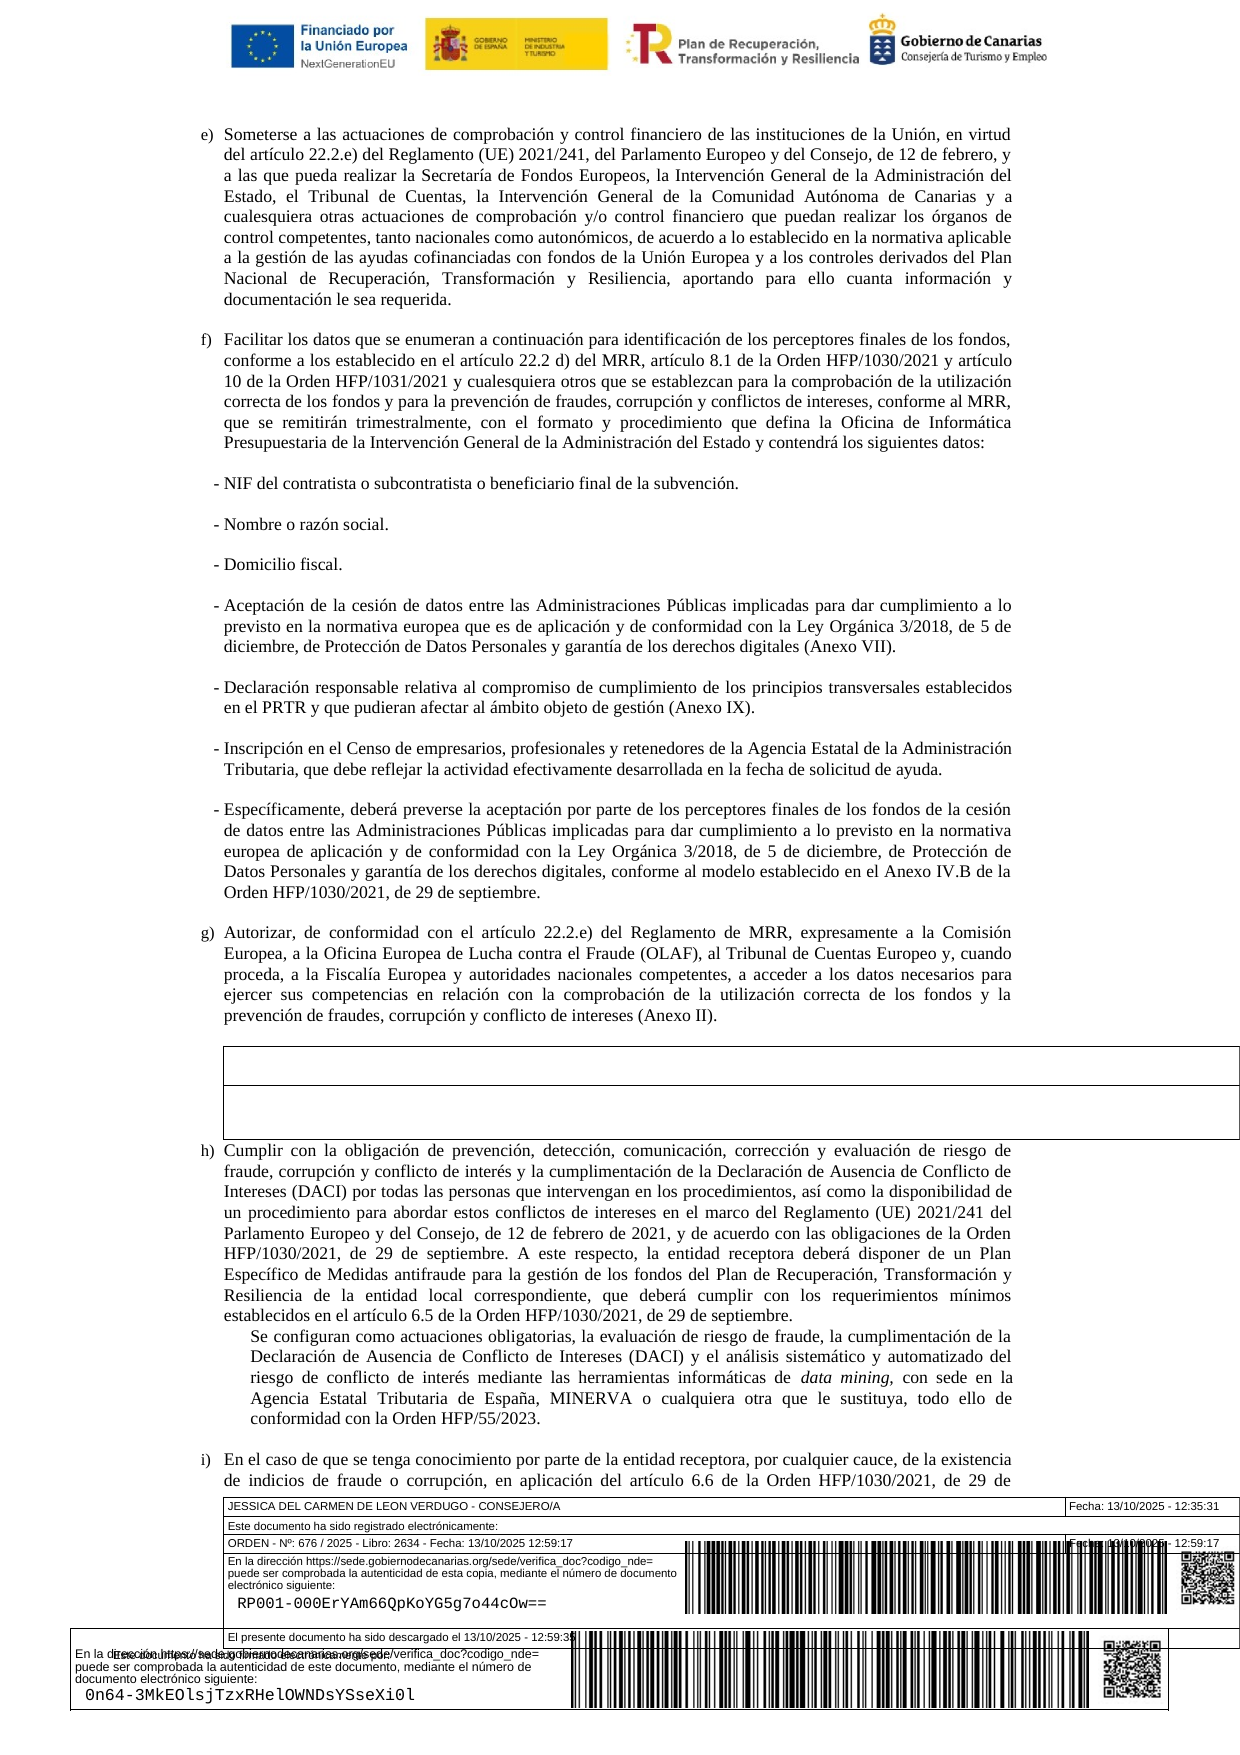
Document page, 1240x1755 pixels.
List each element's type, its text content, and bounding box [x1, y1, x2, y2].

list Cumplir con la obligación de prevención, detección, comunicación, corrección y evaluación de riesgo de fraude, corrupción y conflicto de interés y la cumplimentación de la Declaración de Ausencia de Conflicto de Intereses (DACI) por todas las personas que intervengan en los procedimientos, así como la disponibilidad de un procedimiento para abordar estos conflictos de intereses en el marco del Reglamento (UE) 2021/241 del Parlamento Europeo y del Consejo, de 12 de febrero de 2021, y de acuerdo con las obligaciones de la Orden HFP/1030/2021, de 29 de septiembre. A este respecto, la entidad receptora deberá disponer de un Plan Específico de Medidas antifraude para la gestión de los fondos del Plan de Recuperación, Transformación y Resiliencia de la entidad local correspondiente, que deberá cumplir con los requerimientos mínimos establecidos en el artículo 6.5 de la Orden HFP/1030/2021, de 29 de septiembre. [201, 1140, 1013, 1325]
list Domicilio fiscal. [213, 554, 1013, 574]
table_cell [224, 1086, 1239, 1139]
list En el caso de que se tenga conocimiento por parte de la entidad receptora, por cualquier cauce, de la existencia de indicios de fraude o corrupción, en aplicación del artículo 6.6 de la Orden HFP/1030/2021, de 29 de [201, 1449, 1013, 1490]
list Específicamente, deberá preverse la aceptación por parte de los perceptores finales de los fondos de la cesión de datos entre las Administraciones Públicas implicadas para dar cumplimiento a lo previsto en la normativa europea de aplicación y de conformidad con la Ley Orgánica 3/2018, de 5 de diciembre, de Protección de Datos Personales y garantía de los derechos digitales, conforme al modelo establecido en el Anexo IV.B de la Orden HFP/1030/2021, de 29 de septiembre. [213, 799, 1013, 902]
list Nombre o razón social. [213, 514, 1013, 534]
text Se configuran como actuaciones obligatorias, la evaluación de riesgo de fraude, la cumplimentación de la Declaración de Ausencia de Conflicto de Intereses (DACI) y el análisis sistemático y automatizado del riesgo de conflicto de interés mediante las herramientas informáticas de data mining, con sede en la Agencia Estatal Tributaria de España, MINERVA o cualquiera otra que le sustituya, todo ello de conformidad con la Orden HFP/55/2023. [250, 1326, 1013, 1428]
list Declaración responsable relativa al compromiso de cumplimiento de los principios transversales establecidos en el PRTR y que pudieran afectar al ámbito objeto de gestión (Anexo IX). [213, 677, 1013, 718]
table_header [224, 1047, 1239, 1085]
list Someterse a las actuaciones de comprobación y control financiero de las instituciones de la Unión, en virtud del artículo 22.2.e) del Reglamento (UE) 2021/241, del Parlamento Europeo y del Consejo, de 12 de febrero, y a las que pueda realizar la Secretaría de Fondos Europeos, la Intervención General de la Administración del Estado, el Tribunal de Cuentas, la Intervención General de la Comunidad Autónoma de Canarias y a cualesquiera otras actuaciones de comprobación y/o control financiero que puedan realizar los órganos de control competentes, tanto nacionales como autonómicos, de acuerdo a lo establecido en la normativa aplicable a la gestión de las ayudas cofinanciadas con fondos de la Unión Europea y a los controles derivados del Plan Nacional de Recuperación, Transformación y Resiliencia, aportando para ello cuanta información y documentación le sea requerida. [201, 124, 1013, 309]
list NIF del contratista o subcontratista o beneficiario final de la subvención. [213, 473, 1013, 493]
list Facilitar los datos que se enumeran a continuación para identificación de los perceptores finales de los fondos, conforme a los establecido en el artículo 22.2 d) del MRR, artículo 8.1 de la Orden HFP/1030/2021 y artículo 10 de la Orden HFP/1031/2021 y cualesquiera otros que se establezcan para la comprobación de la utilización correcta de los fondos y para la prevención de fraudes, corrupción y conflictos de intereses, conforme al MRR, que se remitirán trimestralmente, con el formato y procedimiento que defina la Oficina de Informática Presupuestaria de la Intervención General de la Administración del Estado y contendrá los siguientes datos: [201, 329, 1013, 453]
list Aceptación de la cesión de datos entre las Administraciones Públicas implicadas para dar cumplimiento a lo previsto en la normativa europea que es de aplicación y de conformidad con la Ley Orgánica 3/2018, de 5 de diciembre, de Protección de Datos Personales y garantía de los derechos digitales (Anexo VII). [213, 595, 1013, 656]
list Inscripción en el Censo de empresarios, profesionales y retenedores de la Agencia Estatal de la Administración Tributaria, que debe reflejar la actividad efectivamente desarrollada en la fecha de solicitud de ayuda. [213, 738, 1013, 779]
list Autorizar, de conformidad con el artículo 22.2.e) del Reglamento de MRR, expresamente a la Comisión Europea, a la Oficina Europea de Lucha contra el Fraude (OLAF), al Tribunal de Cuentas Europeo y, cuando proceda, a la Fiscalía Europea y autoridades nacionales competentes, a acceder a los datos necesarios para ejercer sus competencias en relación con la comprobación de la utilización correcta de los fondos y la prevención de fraudes, corrupción y conflicto de intereses (Anexo II). [201, 922, 1013, 1025]
